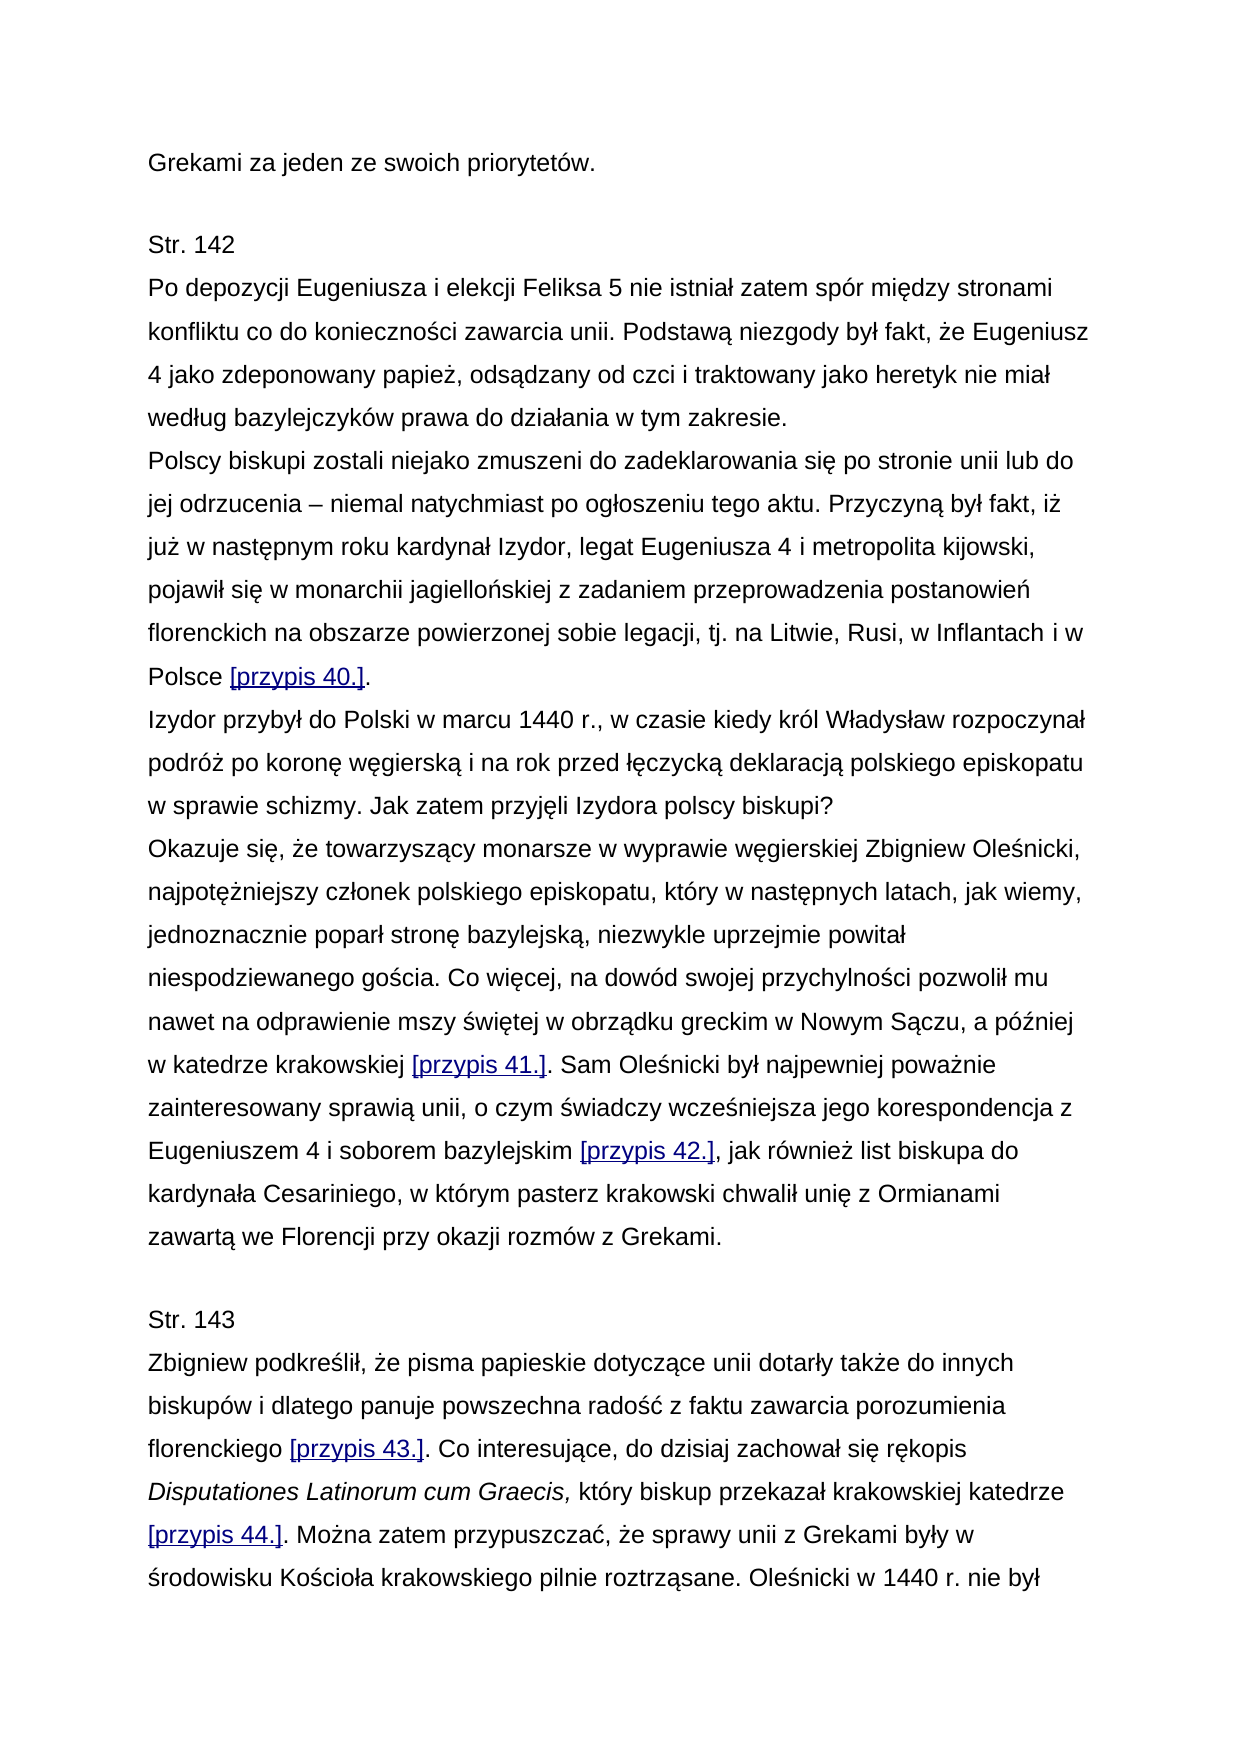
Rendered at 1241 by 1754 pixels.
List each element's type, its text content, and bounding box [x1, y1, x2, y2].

text Po depozycji Eugeniusza i elekcji Feliksa 5 nie istniał zatem spór między stronami konfliktu co do konieczności zawarcia unii. Podstawą niezgody był fakt, że Eugeniusz 4 jako zdeponowany papież, odsądzany od czci i traktowany jako heretyk nie miał według bazylejczyków prawa do działania w tym zakresie. [148, 273, 1093, 431]
text Polscy biskupi zostali niejako zmuszeni do zadeklarowania się po stronie unii lub do jej odrzucenia – niemal natychmiast po ogłoszeniu tego aktu. Przyczyną był fakt, iż już w następnym roku kardynał Izydor, legat Eugeniusza 4 i metropolita kijowski, pojawił się w monarchii jagiellońskiej z zadaniem przeprowadzenia postanowień florenckich na obszarze powierzonej sobie legacji, tj. na Litwie, Rusi, w Inflantach i w Polsce [przypis 40.]. [148, 446, 1093, 690]
text Okazuje się, że towarzyszący monarsze w wyprawie węgierskiej Zbigniew Oleśnicki, najpotężniejszy członek polskiego episkopatu, który w następnych latach, jak wiemy, jednoznacznie poparł stronę bazylejską, niezwykle uprzejmie powitał niespodziewanego gościa. Co więcej, na dowód swojej przychylności pozwolił mu nawet na odprawienie mszy świętej w obrządku greckim w Nowym Sączu, a później w katedrze krakowskiej [przypis 41.]. Sam Oleśnicki był najpewniej poważnie zainteresowany sprawią unii, o czym świadczy wcześniejsza jego korespondencja z Eugeniuszem 4 i soborem bazylejskim [przypis 42.], jak również list biskupa do kardynała Cesariniego, w którym pasterz krakowski chwalił unię z Ormianami zawartą we Florencji przy okazji rozmów z Grekami. [148, 834, 1093, 1251]
text Izydor przybył do Polski w marcu 1440 r., w czasie kiedy król Władysław rozpoczynał podróż po koronę węgierską i na rok przed łęczycką deklaracją polskiego episkopatu w sprawie schizmy. Jak zatem przyjęli Izydora polscy biskupi? [148, 704, 1093, 819]
text Str. 142 [148, 230, 1093, 259]
text Zbigniew podkreślił, że pisma papieskie dotyczące unii dotarły także do innych biskupów i dlatego panuje powszechna radość z faktu zawarcia porozumienia florenckiego [przypis 43.]. Co interesujące, do dzisiaj zachował się rękopis Disputationes Latinorum cum Graecis, który biskup przekazał krakowskiej katedrze [przypis 44.]. Można zatem przypuszczać, że sprawy unii z Grekami były w środowisku Kościoła krakowskiego pilnie roztrząsane. Oleśnicki w 1440 r. nie był [148, 1348, 1093, 1592]
text Str. 143 [148, 1305, 1093, 1333]
text Grekami za jeden ze swoich priorytetów. [148, 148, 1093, 176]
